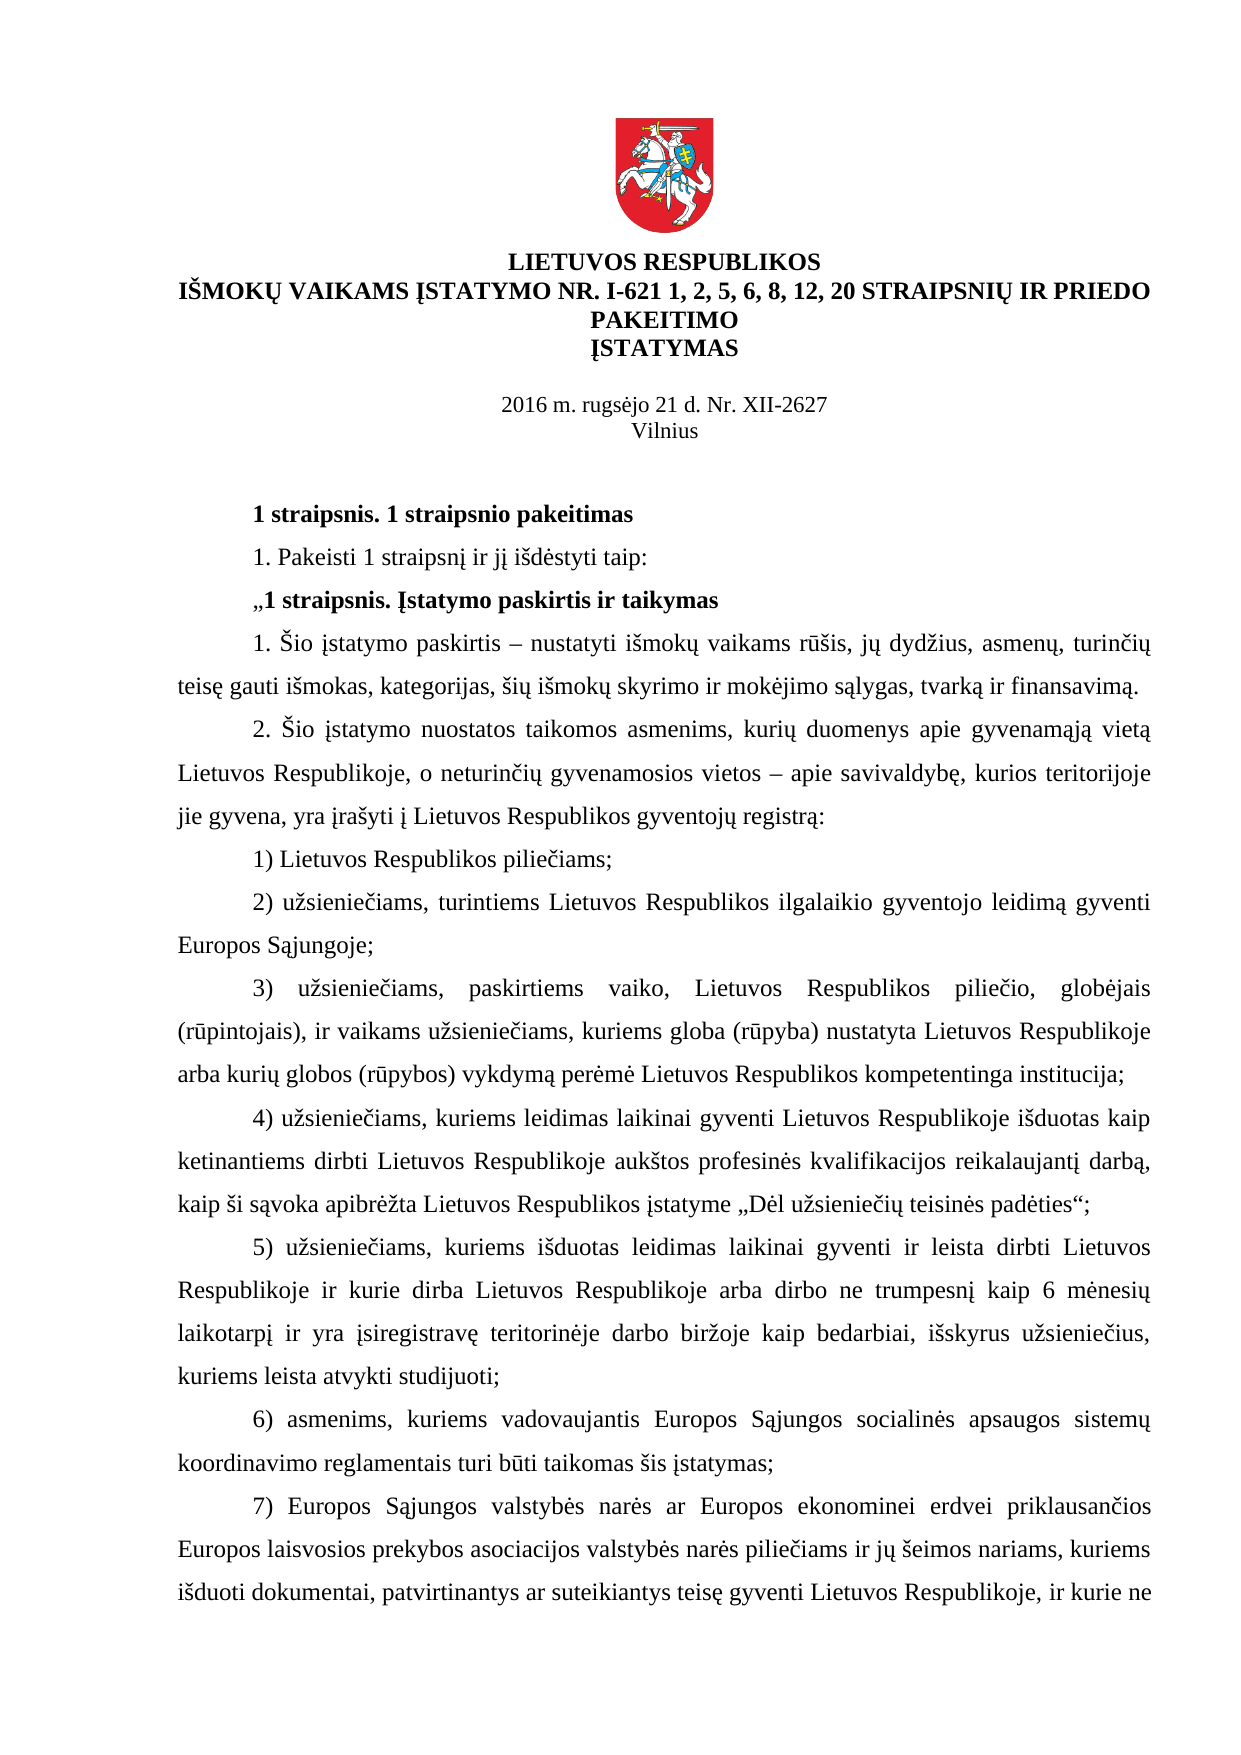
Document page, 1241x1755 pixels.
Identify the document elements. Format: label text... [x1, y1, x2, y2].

text 3) užsieniečiams, paskirtiems vaiko, Lietuvos Respublikos piliečio, globėjais (rūpintojais), ir vaikams užsieniečiams, kuriems globa (rūpyba) nustatyta Lietuvos Respublikoje arba kurių globos (rūpybos) vykdymą perėmė Lietuvos Respublikos kompetentinga institucija; [177, 973, 1152, 1088]
text 1) Lietuvos Respublikos piliečiams; [177, 844, 1152, 873]
text 2016 m. rugsėjo 21 d. Nr. XII-2627 [177, 391, 1152, 417]
text Vilnius [177, 417, 1152, 444]
text 5) užsieniečiams, kuriems išduotas leidimas laikinai gyventi ir leista dirbti Lietuvos Respublikoje ir kurie dirba Lietuvos Respublikoje arba dirbo ne trumpesnį kaip 6 mėnesių laikotarpį ir yra įsiregistravę teritorinėje darbo biržoje kaip bedarbiai, išskyrus užsieniečius, kuriems leista atvykti studijuoti; [177, 1232, 1152, 1390]
text ĮSTATYMAS [177, 333, 1152, 362]
text „1 straipsnis. Įstatymo paskirtis ir taikymas [177, 585, 1152, 614]
text 2) užsieniečiams, turintiems Lietuvos Respublikos ilgalaikio gyventojo leidimą gyventi Europos Sąjungoje; [177, 887, 1152, 959]
text 4) užsieniečiams, kuriems leidimas laikinai gyventi Lietuvos Respublikoje išduotas kaip ketinantiems dirbti Lietuvos Respublikoje aukštos profesinės kvalifikacijos reikalaujantį darbą, kaip ši sąvoka apibrėžta Lietuvos Respublikos įstatyme „Dėl užsieniečių teisinės padėties“; [177, 1103, 1152, 1218]
text 6) asmenims, kuriems vadovaujantis Europos Sąjungos socialinės apsaugos sistemų koordinavimo reglamentais turi būti taikomas šis įstatymas; [177, 1404, 1152, 1476]
text 1. Šio įstatymo paskirtis – nustatyti išmokų vaikams rūšis, jų dydžius, asmenų, turinčių teisę gauti išmokas, kategorijas, šių išmokų skyrimo ir mokėjimo sąlygas, tvarką ir finansavimą. [177, 628, 1152, 700]
text IŠMOKŲ VAIKAMS ĮSTATYMO NR. I-621 1, 2, 5, 6, 8, 12, 20 STRAIPSNIŲ IR PRIEDO PAKEITIMO [177, 276, 1152, 333]
text 1. Pakeisti 1 straipsnį ir jį išdėstyti taip: [177, 542, 1152, 571]
text 7) Europos Sąjungos valstybės narės ar Europos ekonominei erdvei priklausančios Europos laisvosios prekybos asociacijos valstybės narės piliečiams ir jų šeimos nariams, kuriems išduoti dokumentai, patvirtinantys ar suteikiantys teisę gyventi Lietuvos Respublikoje, ir kurie ne [177, 1491, 1152, 1606]
text 1 straipsnis. 1 straipsnio pakeitimas [177, 499, 1152, 528]
text LIETUVOS RESPUBLIKOS [177, 247, 1152, 276]
text 2. Šio įstatymo nuostatos taikomos asmenims, kurių duomenys apie gyvenamąją vietą Lietuvos Respublikoje, o neturinčių gyvenamosios vietos – apie savivaldybę, kurios teritorijoje jie gyvena, yra įrašyti į Lietuvos Respublikos gyventojų registrą: [177, 714, 1152, 829]
